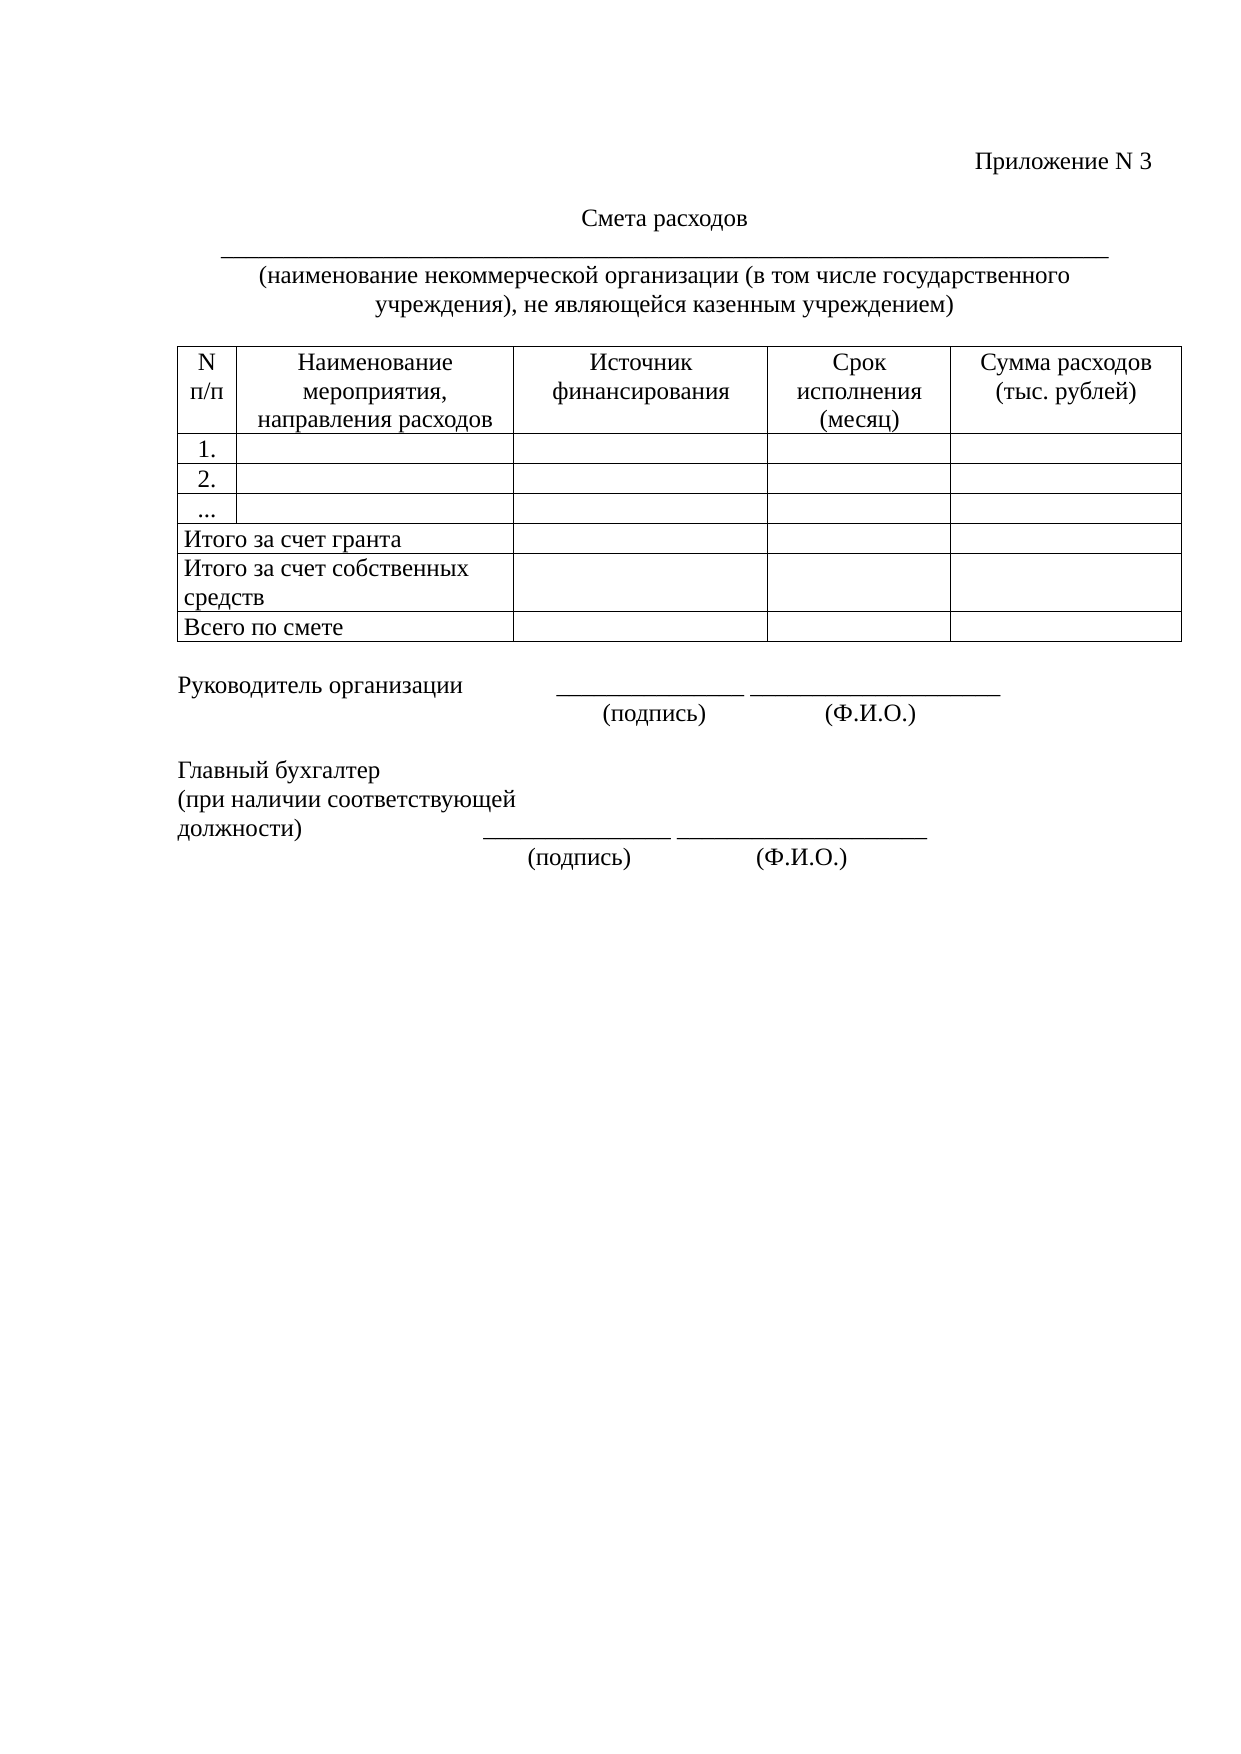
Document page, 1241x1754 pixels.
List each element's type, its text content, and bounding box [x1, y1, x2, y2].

table_cell [514, 612, 767, 641]
table_cell [237, 494, 513, 523]
text должности) _______________ ____________________ [177, 813, 1152, 842]
table_cell [237, 434, 513, 463]
table_cell Всего по смете [178, 612, 513, 641]
table_cell [514, 524, 767, 552]
table_cell [951, 464, 1181, 493]
table_cell [514, 494, 767, 523]
text Руководитель организации _______________ ____________________ [177, 670, 1152, 698]
table_header N п/п [178, 347, 236, 433]
table_cell [514, 434, 767, 463]
text (подпись) (Ф.И.О.) [177, 842, 1152, 870]
table_header Сумма расходов (тыс. рублей) [951, 347, 1181, 433]
table_cell 2. [178, 464, 236, 493]
text (подпись) (Ф.И.О.) [177, 698, 1152, 727]
table_header Источник финансирования [514, 347, 767, 433]
table_cell [768, 554, 950, 611]
table_header Срок исполнения (месяц) [768, 347, 950, 433]
text _______________________________________________________________________ [177, 232, 1152, 260]
table_cell [951, 612, 1181, 641]
table_cell [768, 464, 950, 493]
text (наименование некоммерческой организации (в том числе государственного [177, 260, 1152, 289]
table_cell [951, 524, 1181, 552]
table_cell [514, 464, 767, 493]
table_cell [951, 494, 1181, 523]
table_header Наименование мероприятия, направления расходов [237, 347, 513, 433]
table_cell [514, 554, 767, 611]
table_cell [951, 554, 1181, 611]
table_cell [951, 434, 1181, 463]
table_cell [768, 524, 950, 552]
text Главный бухгалтер [177, 755, 1152, 784]
table_cell [237, 464, 513, 493]
table_cell Итого за счет гранта [178, 524, 513, 552]
text учреждения), не являющейся казенным учреждением) [177, 289, 1152, 318]
table_cell [768, 434, 950, 463]
table_cell [768, 612, 950, 641]
text (при наличии соответствующей [177, 784, 1152, 813]
text Смета расходов [177, 203, 1152, 232]
table_cell [768, 494, 950, 523]
table_cell Итого за счет собственных средств [178, 554, 513, 611]
text Приложение N 3 [177, 146, 1152, 175]
table_cell 1. [178, 434, 236, 463]
table_cell ... [178, 494, 236, 523]
